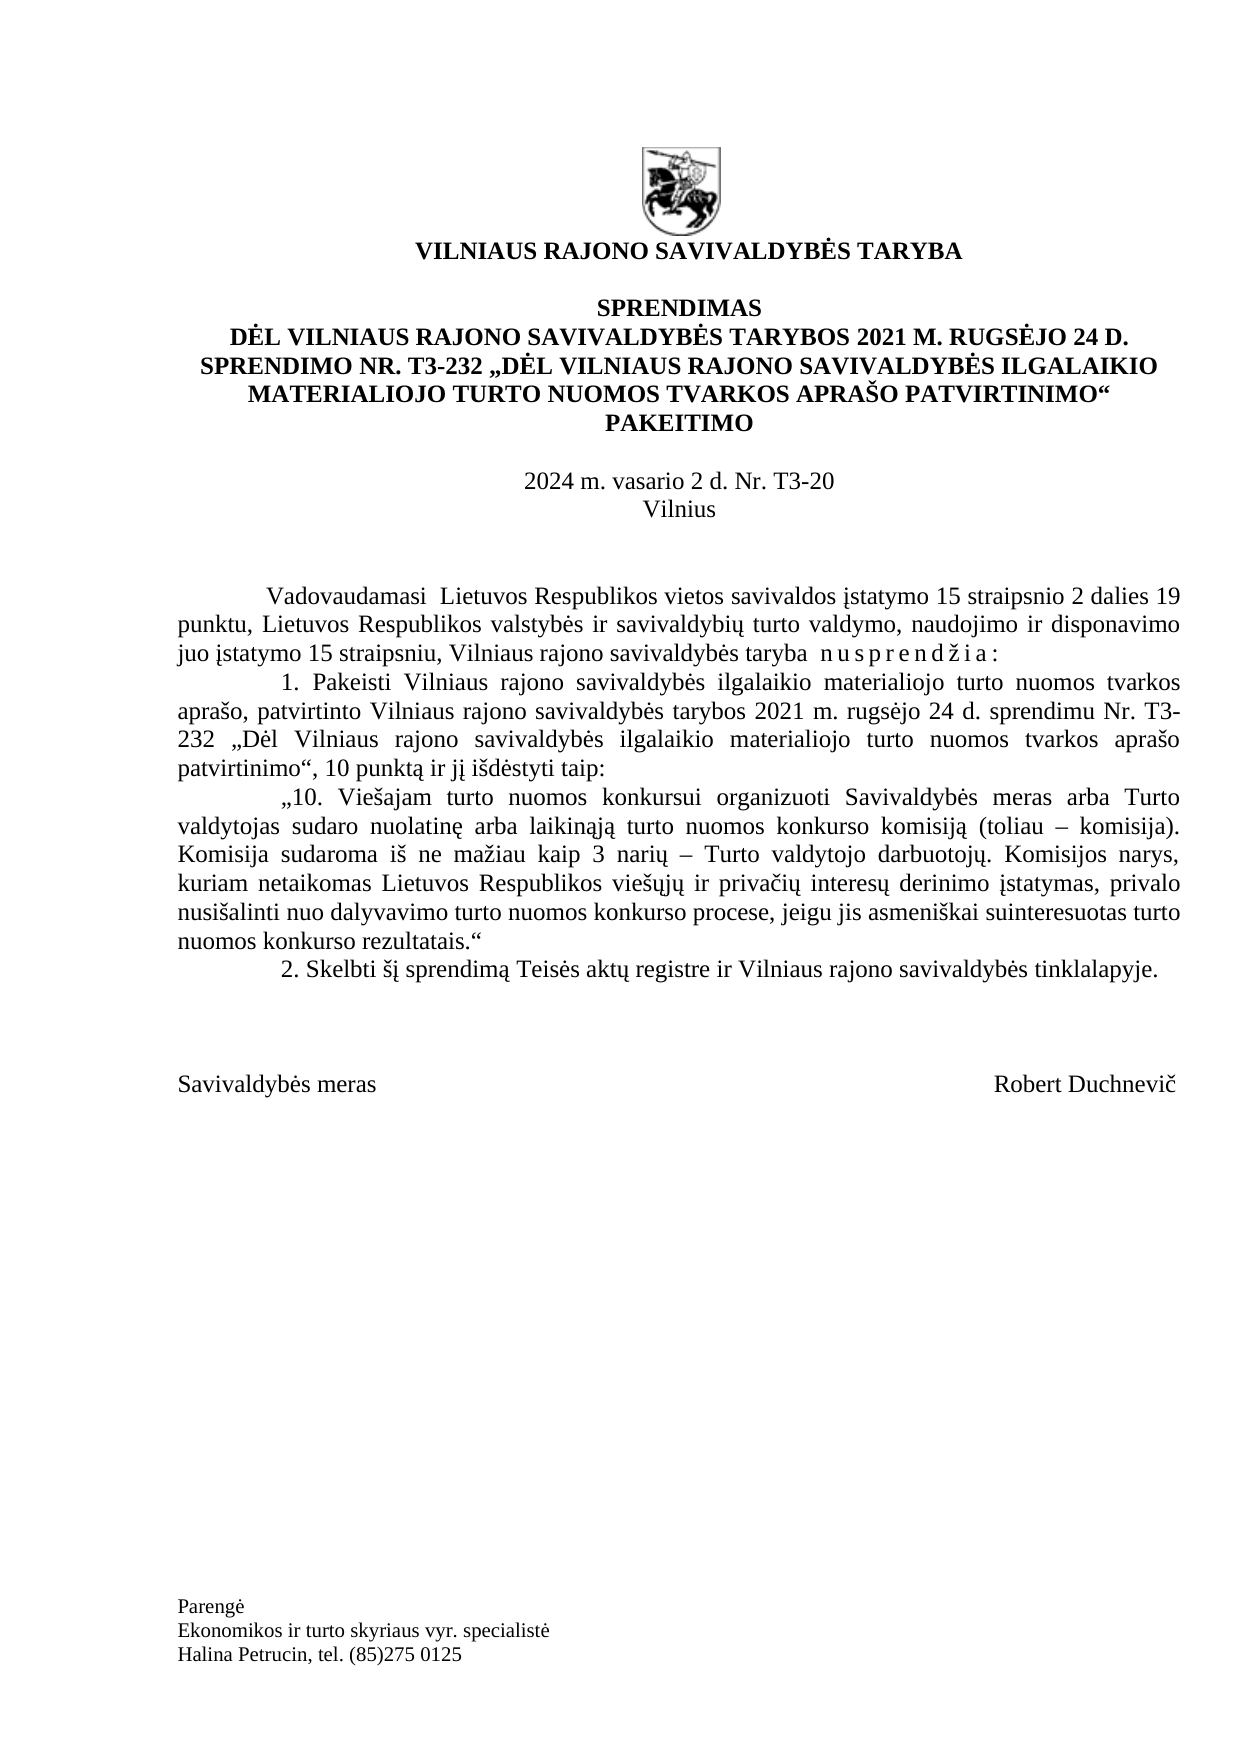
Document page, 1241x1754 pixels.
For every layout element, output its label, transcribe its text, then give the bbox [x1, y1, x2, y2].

text „10. Viešajam turto nuomos konkursui organizuoti Savivaldybės meras arba Turto valdytojas sudaro nuolatinę arba laikinąją turto nuomos konkurso komisiją (toliau – komisija). Komisija sudaroma iš ne mažiau kaip 3 narių – Turto valdytojo darbuotojų. Komisijos narys, kuriam netaikomas Lietuvos Respublikos viešųjų ir privačių interesų derinimo įstatymas, privalo nusišalinti nuo dalyvavimo turto nuomos konkurso procese, jeigu jis asmeniškai suinteresuotas turto nuomos konkurso rezultatais.“ [177, 782, 1181, 954]
text Vadovaudamasi Lietuvos Respublikos vietos savivaldos įstatymo 15 straipsnio 2 dalies 19 punktu, Lietuvos Respublikos valstybės ir savivaldybių turto valdymo, naudojimo ir disponavimo juo įstatymo 15 straipsniu, Vilniaus rajono savivaldybės taryba nusprendžia: [177, 581, 1181, 667]
text DĖL Vilniaus rajono savivaldybės Tarybos 2021 m. rugsėjo 24 d. sprendimo Nr. T3-232 „DĖL Vilniaus rajono savivaldybės ilgalaikio materialiojo turto nuomos tvarkos aprašo patvirtinimo“ pakeitimo [177, 322, 1181, 437]
text SPRENDIMAS [177, 293, 1181, 322]
text 2024 m. vasario 2 d. Nr. T3-20 [177, 466, 1181, 494]
text Vilnius [177, 494, 1181, 523]
text Savivaldybės meras Robert Duchnevič [177, 1069, 1181, 1098]
text 1. Pakeisti Vilniaus rajono savivaldybės ilgalaikio materialiojo turto nuomos tvarkos aprašo, patvirtinto Vilniaus rajono savivaldybės tarybos 2021 m. rugsėjo 24 d. sprendimu Nr. T3-232 „Dėl Vilniaus rajono savivaldybės ilgalaikio materialiojo turto nuomos tvarkos aprašo patvirtinimo“, 10 punktą ir jį išdėstyti taip: [177, 667, 1181, 782]
text 2. Skelbti šį sprendimą Teisės aktų registre ir Vilniaus rajono savivaldybės tinklalapyje. [177, 954, 1181, 983]
text VILNIAUS RAJONO SAVIVALDYBĖS TARYBA [192, 236, 1186, 264]
